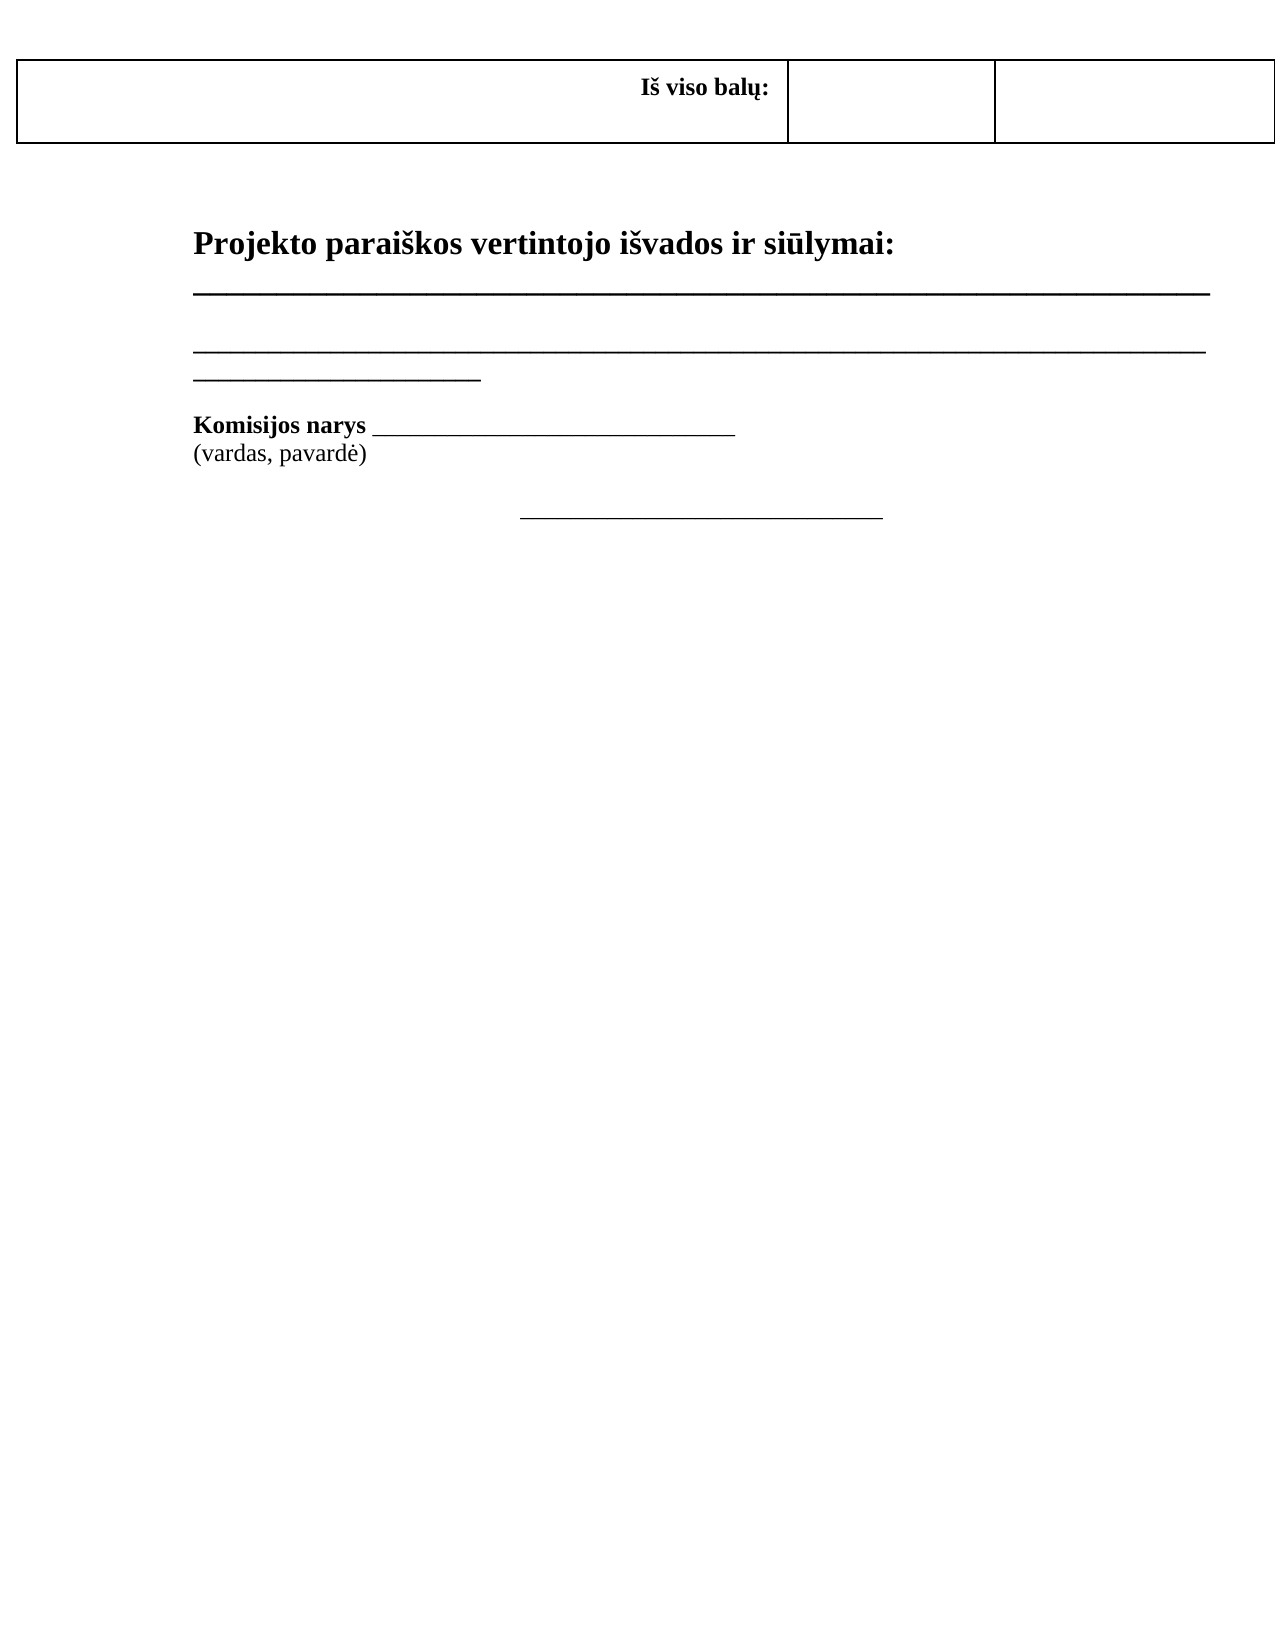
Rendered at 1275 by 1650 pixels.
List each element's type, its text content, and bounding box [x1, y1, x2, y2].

text ________________________________________________________________________________________________________ [193, 328, 1216, 383]
subtitle Projekto paraiškos vertintojo išvados ir siūlymai: _____________________________________________________________ [193, 225, 1216, 298]
table_cell Iš viso balų: [18, 61, 787, 142]
table_cell [996, 61, 1274, 142]
text _____________________________ [193, 494, 1216, 522]
text (vardas, pavardė) [193, 439, 1216, 467]
table_cell [789, 61, 994, 142]
text Komisijos narys _____________________________ [193, 411, 1216, 439]
